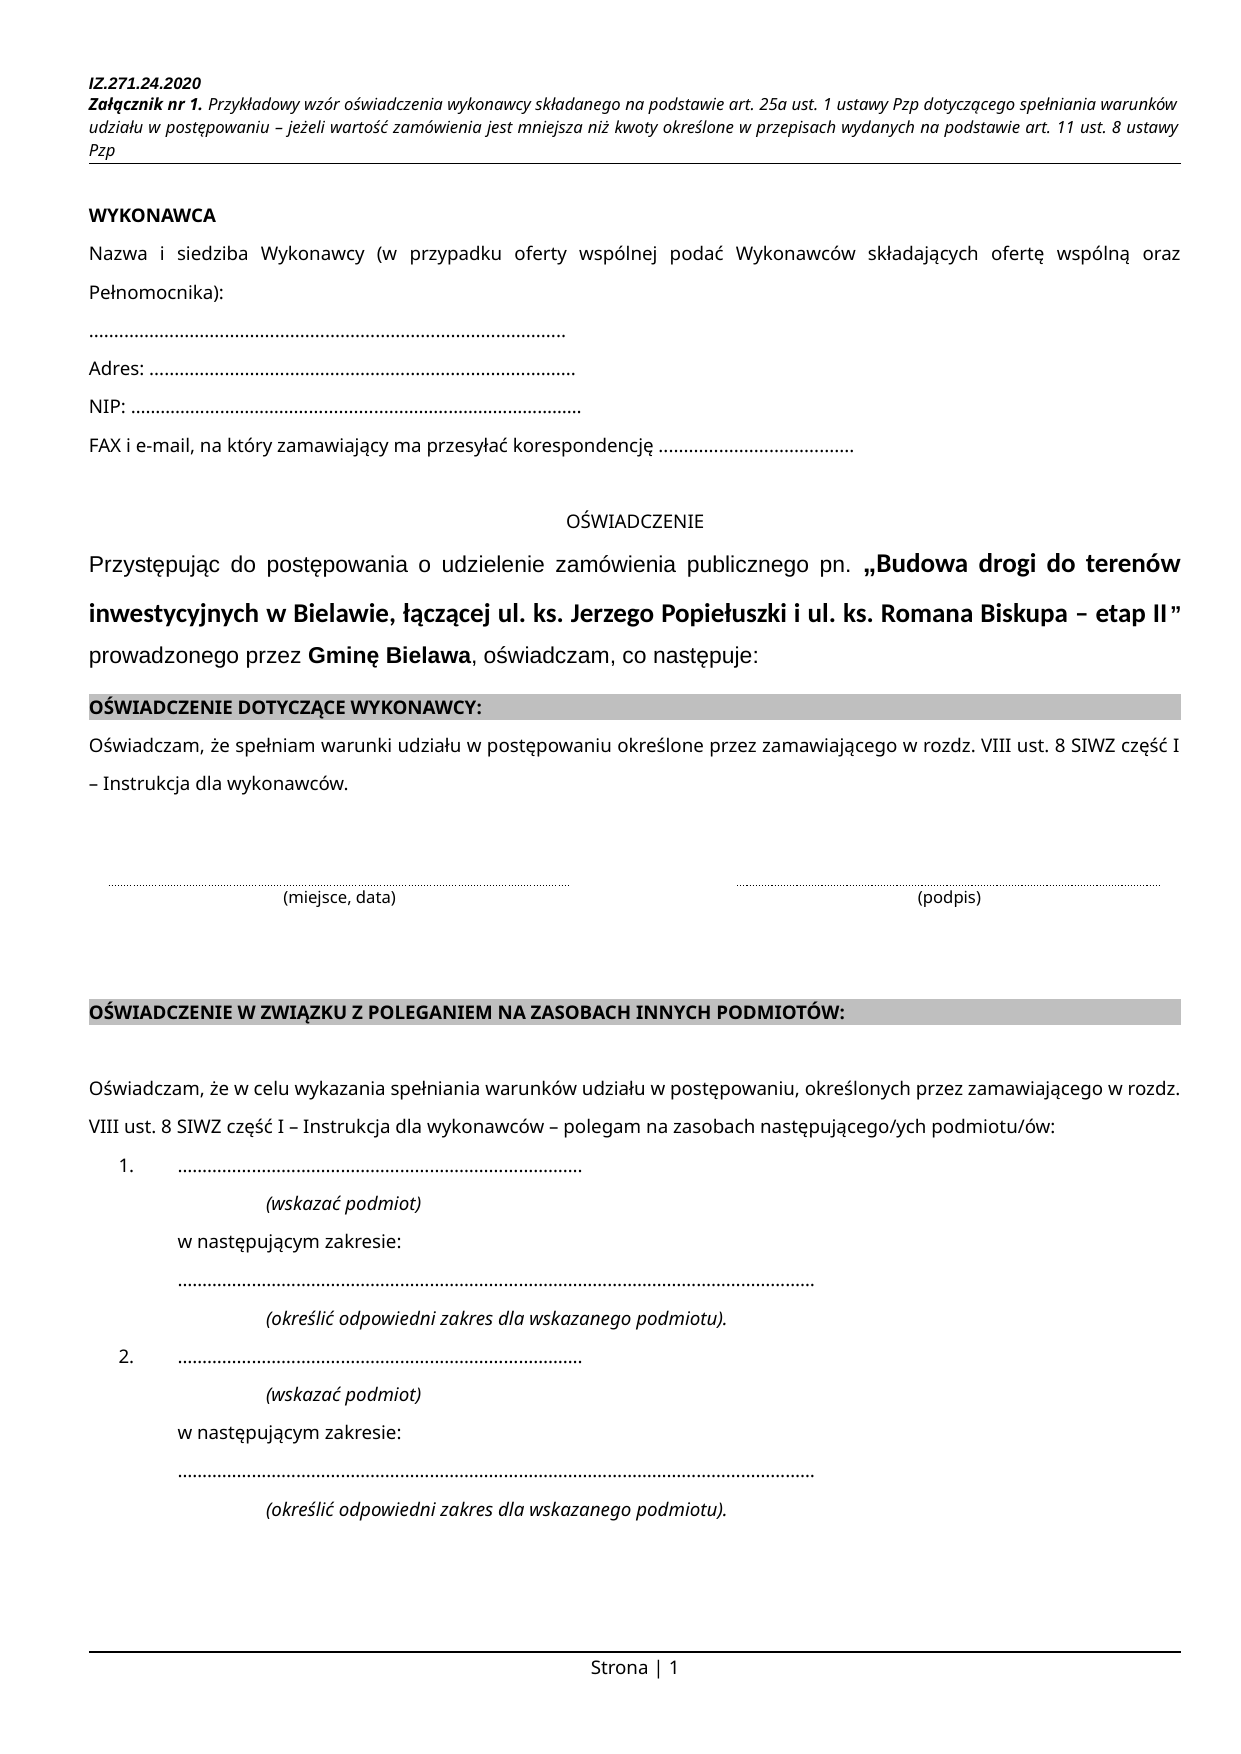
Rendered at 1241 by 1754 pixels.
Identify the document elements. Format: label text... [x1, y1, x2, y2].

text (wskazać podmiot) [266, 1190, 1181, 1216]
text (określić odpowiedni zakres dla wskazanego podmiotu). [266, 1496, 1181, 1522]
text 1. ………………………………………………………………………. [118, 1152, 1181, 1177]
text Przystępując do postępowania o udzielenie zamówienia publicznego pn. „Budowa drogi do terenów inwestycyjnych w Bielawie, łączącej ul. ks. Jerzego Popiełuszki i ul. ks. Romana Biskupa – etap II” prowadzonego przez Gminę Bielawa, oświadczam, co następuje: [89, 547, 1181, 668]
table_header (podpis) [737, 885, 1161, 948]
text (wskazać podmiot) [266, 1381, 1181, 1407]
text OŚWIADCZENIE DOTYCZĄCE WYKONAWCY: [89, 694, 1181, 720]
text FAX i e-mail, na który zamawiający ma przesyłać korespondencję ....................................... [89, 432, 1181, 457]
text Nazwa i siedziba Wykonawcy (w przypadku oferty wspólnej podać Wykonawców składających ofertę wspólną oraz Pełnomocnika): [89, 241, 1181, 304]
text OŚWIADCZENIE W ZWIĄZKU Z POLEGANIEM NA ZASOBACH INNYCH PODMIOTÓW: [89, 999, 1181, 1025]
text 2. ………………………………………………………………………. [118, 1343, 1181, 1369]
text Adres: ..................................................................................... [89, 355, 1181, 381]
table_header [571, 885, 737, 948]
text (określić odpowiedni zakres dla wskazanego podmiotu). [266, 1305, 1181, 1330]
text WYKONAWCA [89, 202, 1181, 228]
text ............................................................................................... [89, 317, 1181, 343]
text ………………………………………………………………………………………………………………… [177, 1458, 1181, 1483]
text Oświadczam, że spełniam warunki udziału w postępowaniu określone przez zamawiającego w rozdz. VIII ust. 8 SIWZ część I – Instrukcja dla wykonawców. [89, 732, 1181, 796]
text ………………………………………………………………………………………………………………… [177, 1267, 1181, 1292]
text OŚWIADCZENIE [89, 508, 1181, 534]
table_header (miejsce, data) [109, 885, 571, 948]
text NIP: …………………………………................……………………………… [89, 394, 1181, 419]
text w następującym zakresie: [177, 1419, 1181, 1445]
text w następującym zakresie: [177, 1228, 1181, 1254]
text Oświadczam, że w celu wykazania spełniania warunków udziału w postępowaniu, określonych przez zamawiającego w rozdz. VIII ust. 8 SIWZ część I – Instrukcja dla wykonawców – polegam na zasobach następującego/ych podmiotu/ów: [89, 1076, 1181, 1139]
